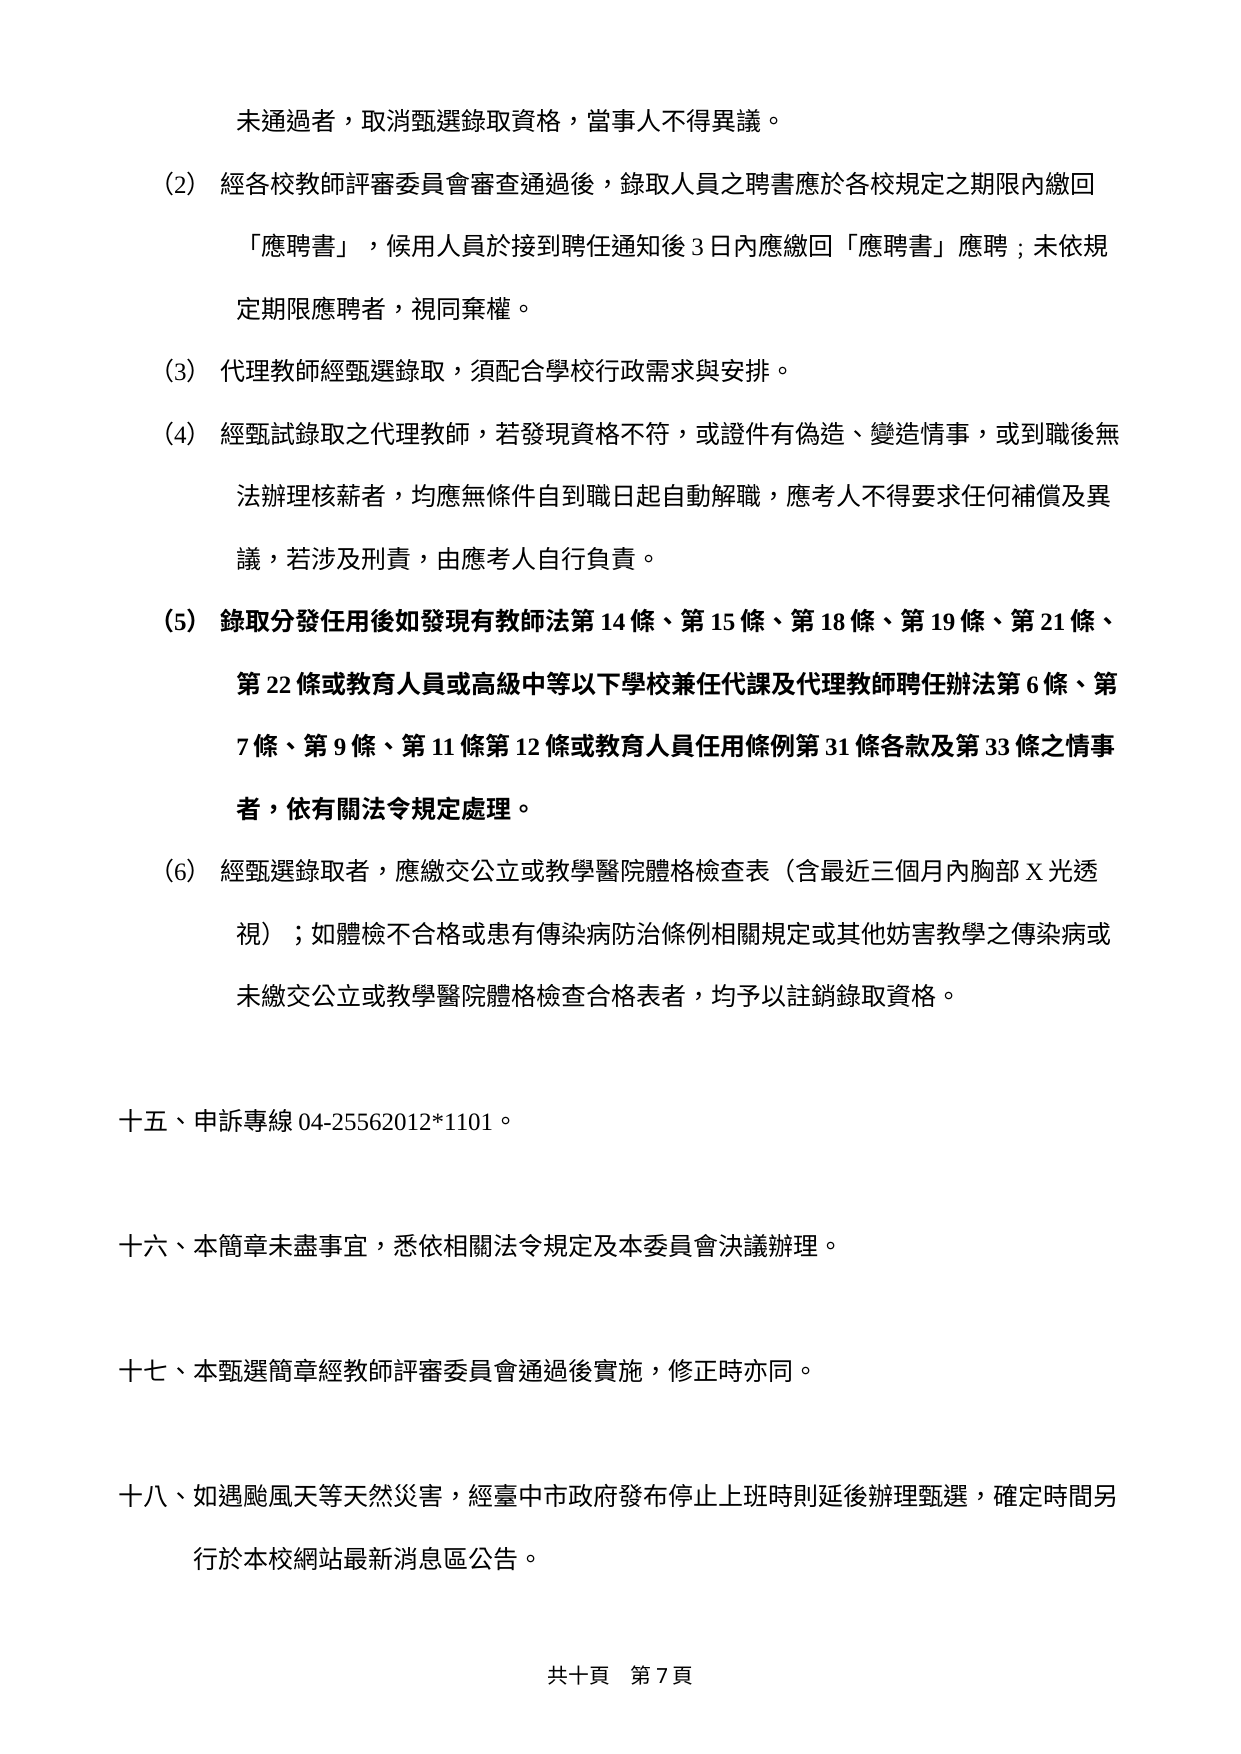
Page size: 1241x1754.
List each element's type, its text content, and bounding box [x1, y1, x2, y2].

list 錄取分發任用後如發現有教師法第14條、第15條、第18條、第19條、第21條、第22條或教育人員或高級中等以下學校兼任代課及代理教師聘任辦法第6條、第7條、第9條、第11條第12條或教育人員任用條例第31條各款及第33條之情事者，依有關法令規定處理。 [149, 578, 1122, 828]
text 十八、如遇颱風天等天然災害，經臺中市政府發布停止上班時則延後辦理甄選，確定時間另行於本校網站最新消息區公告。 [118, 1453, 1122, 1578]
list 經各校教師評審委員會審查通過後，錄取人員之聘書應於各校規定之期限內繳回「應聘書」，候用人員於接到聘任通知後3日內應繳回「應聘書」應聘﹔未依規定期限應聘者，視同棄權。 [149, 141, 1122, 328]
text 十五、申訴專線04-25562012*1101。 [118, 1078, 1122, 1141]
text 未通過者，取消甄選錄取資格，當事人不得異議。 [236, 78, 1122, 141]
list 經甄選錄取者，應繳交公立或教學醫院體格檢查表（含最近三個月內胸部X光透視）；如體檢不合格或患有傳染病防治條例相關規定或其他妨害教學之傳染病或未繳交公立或教學醫院體格檢查合格表者，均予以註銷錄取資格。 [149, 828, 1122, 1016]
list 經甄試錄取之代理教師，若發現資格不符，或證件有偽造、變造情事，或到職後無法辦理核薪者，均應無條件自到職日起自動解職，應考人不得要求任何補償及異議，若涉及刑責，由應考人自行負責。 [149, 391, 1122, 578]
list 代理教師經甄選錄取，須配合學校行政需求與安排。 [149, 328, 1122, 391]
text 十六、本簡章未盡事宜，悉依相關法令規定及本委員會決議辦理。 [118, 1203, 1122, 1266]
text 十七、本甄選簡章經教師評審委員會通過後實施，修正時亦同。 [118, 1328, 1122, 1391]
